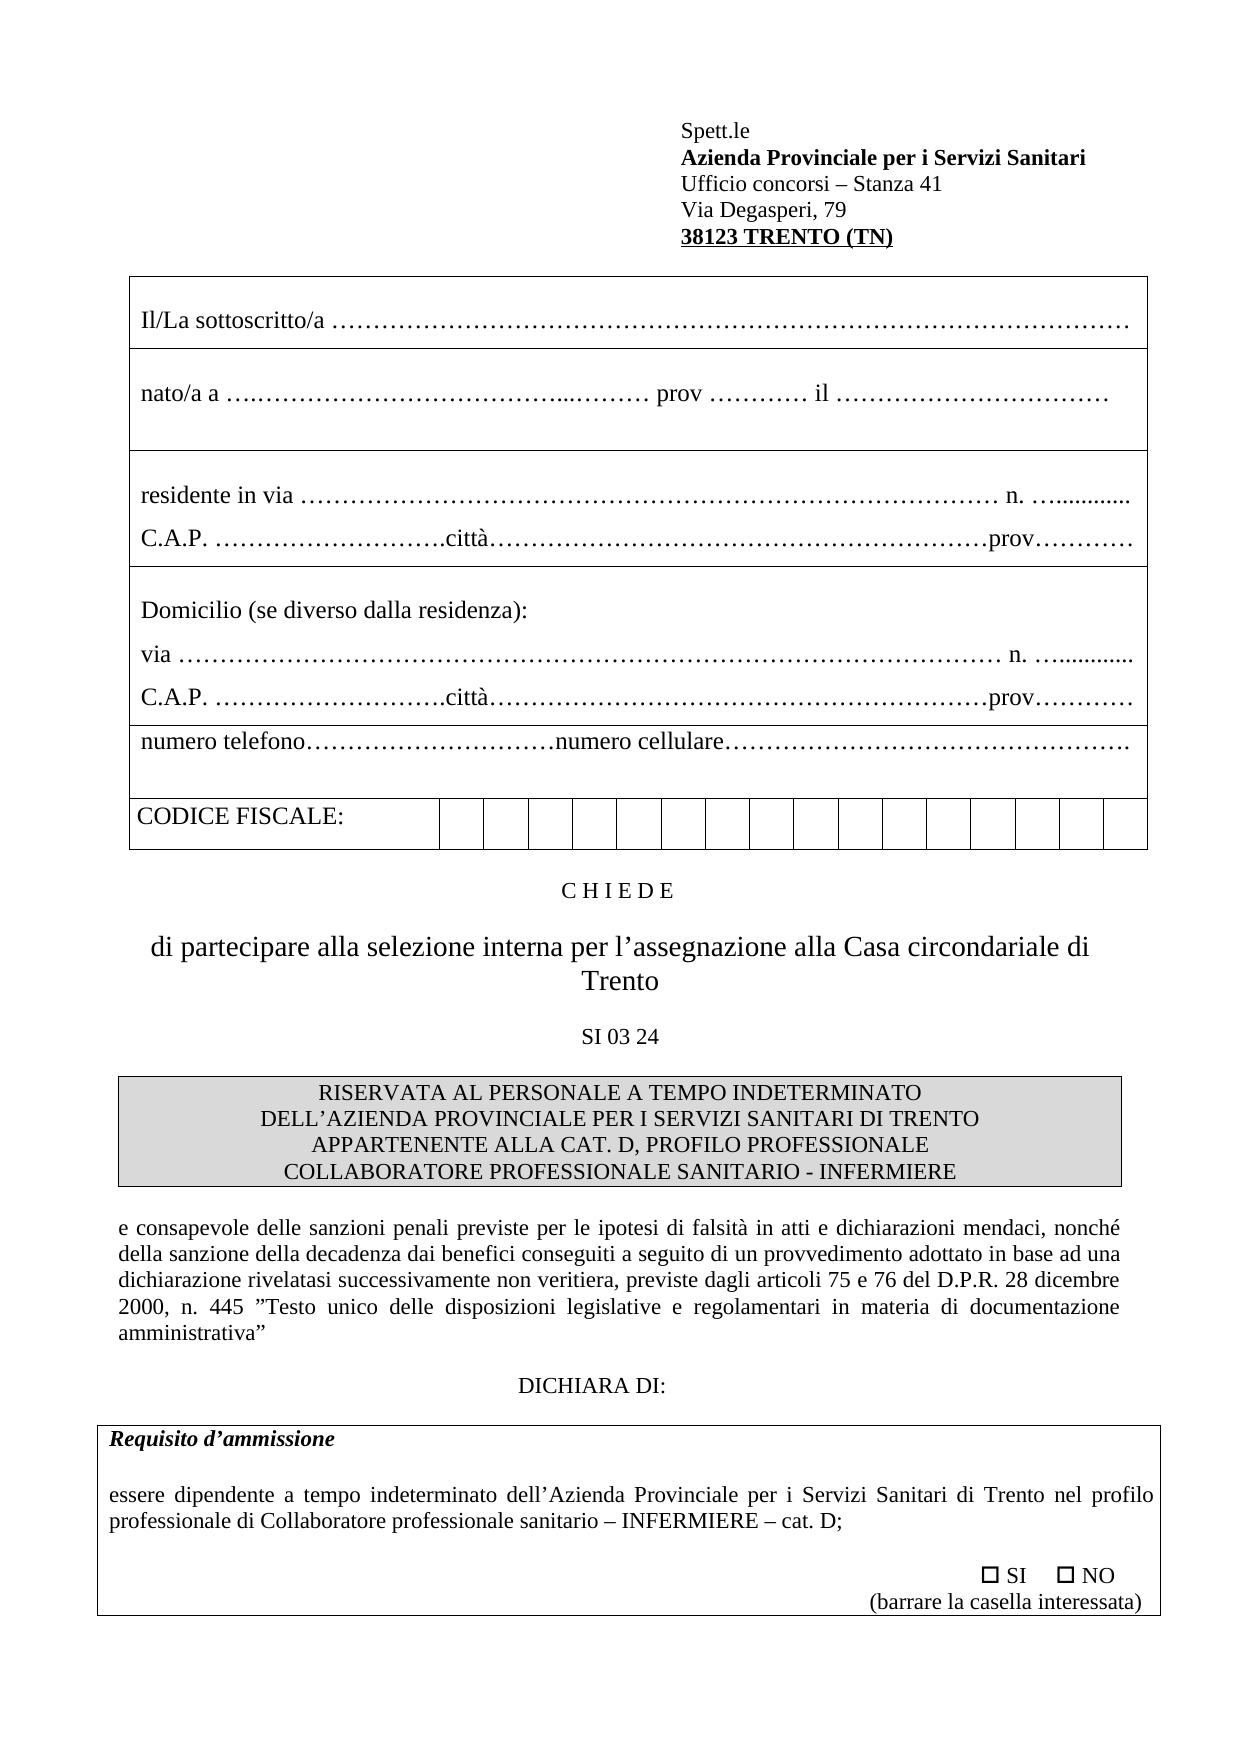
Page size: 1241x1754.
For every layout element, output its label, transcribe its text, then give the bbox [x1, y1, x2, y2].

table_cell [662, 799, 705, 849]
text Azienda Provinciale per i Servizi Sanitari [681, 144, 1131, 170]
table_cell [1104, 799, 1147, 849]
text si 03 24 [118, 1023, 1122, 1049]
table_cell numero telefono…………………………numero cellulare…………………………………………. [130, 726, 1147, 798]
table_header Il/La sottoscritto/a …………………………………………………………………………………… [130, 277, 1147, 348]
table_cell nato/a a ….………………………………...……… prov ………… il …………………………… [130, 349, 1147, 450]
table_cell [529, 799, 572, 849]
text COLLABORATORE PROFESSIONALE SANITARIO - INFERMIERE [119, 1155, 1121, 1186]
table_header [73, 1425, 97, 1615]
table_cell residente in via ………………………………………………………………………… n. …............ C.A.P. ……………………….città……………………………………………………prov………… [130, 451, 1147, 566]
text Via Degasperi, 79 [681, 196, 1122, 223]
table_cell [440, 799, 483, 849]
table_cell [839, 799, 882, 849]
text Spett.le [681, 117, 1122, 144]
text Ufficio concorsi – Stanza 41 [681, 170, 1122, 196]
text C H I E D E [118, 877, 1122, 903]
table_cell [706, 799, 749, 849]
table_cell CODICE FISCALE: [130, 799, 439, 849]
table_cell [484, 799, 528, 849]
text di partecipare alla selezione interna per l’assegnazione alla Casa circondariale di Trento [118, 929, 1122, 997]
text DELL’AZIENDA PROVINCIALE PER I SERVIZI SANITARI DI TRENTO [119, 1102, 1121, 1128]
text 38123 TRENTO (TN) [681, 223, 1122, 249]
table_cell [883, 799, 926, 849]
table_cell [971, 799, 1015, 849]
table_cell [1016, 799, 1059, 849]
text DICHIARA DI: [62, 1372, 1122, 1398]
table_cell [927, 799, 970, 849]
text APPARTENENTE ALLA CAT. D, PROFILO PROFESSIONALE [119, 1128, 1121, 1155]
table_cell [573, 799, 616, 849]
text e consapevole delle sanzioni penali previste per le ipotesi di falsità in atti e dichiarazioni mendaci, nonché della sanzione della decadenza dai benefici conseguiti a seguito di un provvedimento adottato in base ad una dichiarazione rivelatasi successivamente non veritiera, previste dagli articoli 75 e 76 del D.P.R. 28 dicembre 2000, n. 445 ”Testo unico delle disposizioni legislative e regolamentari in materia di documentazione amministrativa” [118, 1214, 1122, 1345]
text RISERVATA AL PERSONALE A TEMPO INDETERMINATO [119, 1077, 1121, 1102]
table_cell [750, 799, 793, 849]
table_cell [1060, 799, 1103, 849]
table_cell [794, 799, 838, 849]
table_cell Domicilio (se diverso dalla residenza): via ……………………………………………………………………………………… n. …............ C.A.P. ……………………….città……………………………………………………prov………… [130, 567, 1147, 725]
table_header Requisito d’ammissione essere dipendente a tempo indeterminato dell’Azienda Provinciale per i Servizi Sanitari di Trento nel profilo professionale di Collaboratore professionale sanitario – INFERMIERE – cat. D;  SI  NO (barrare la casella interessata) [98, 1426, 1160, 1615]
table_cell [617, 799, 661, 849]
